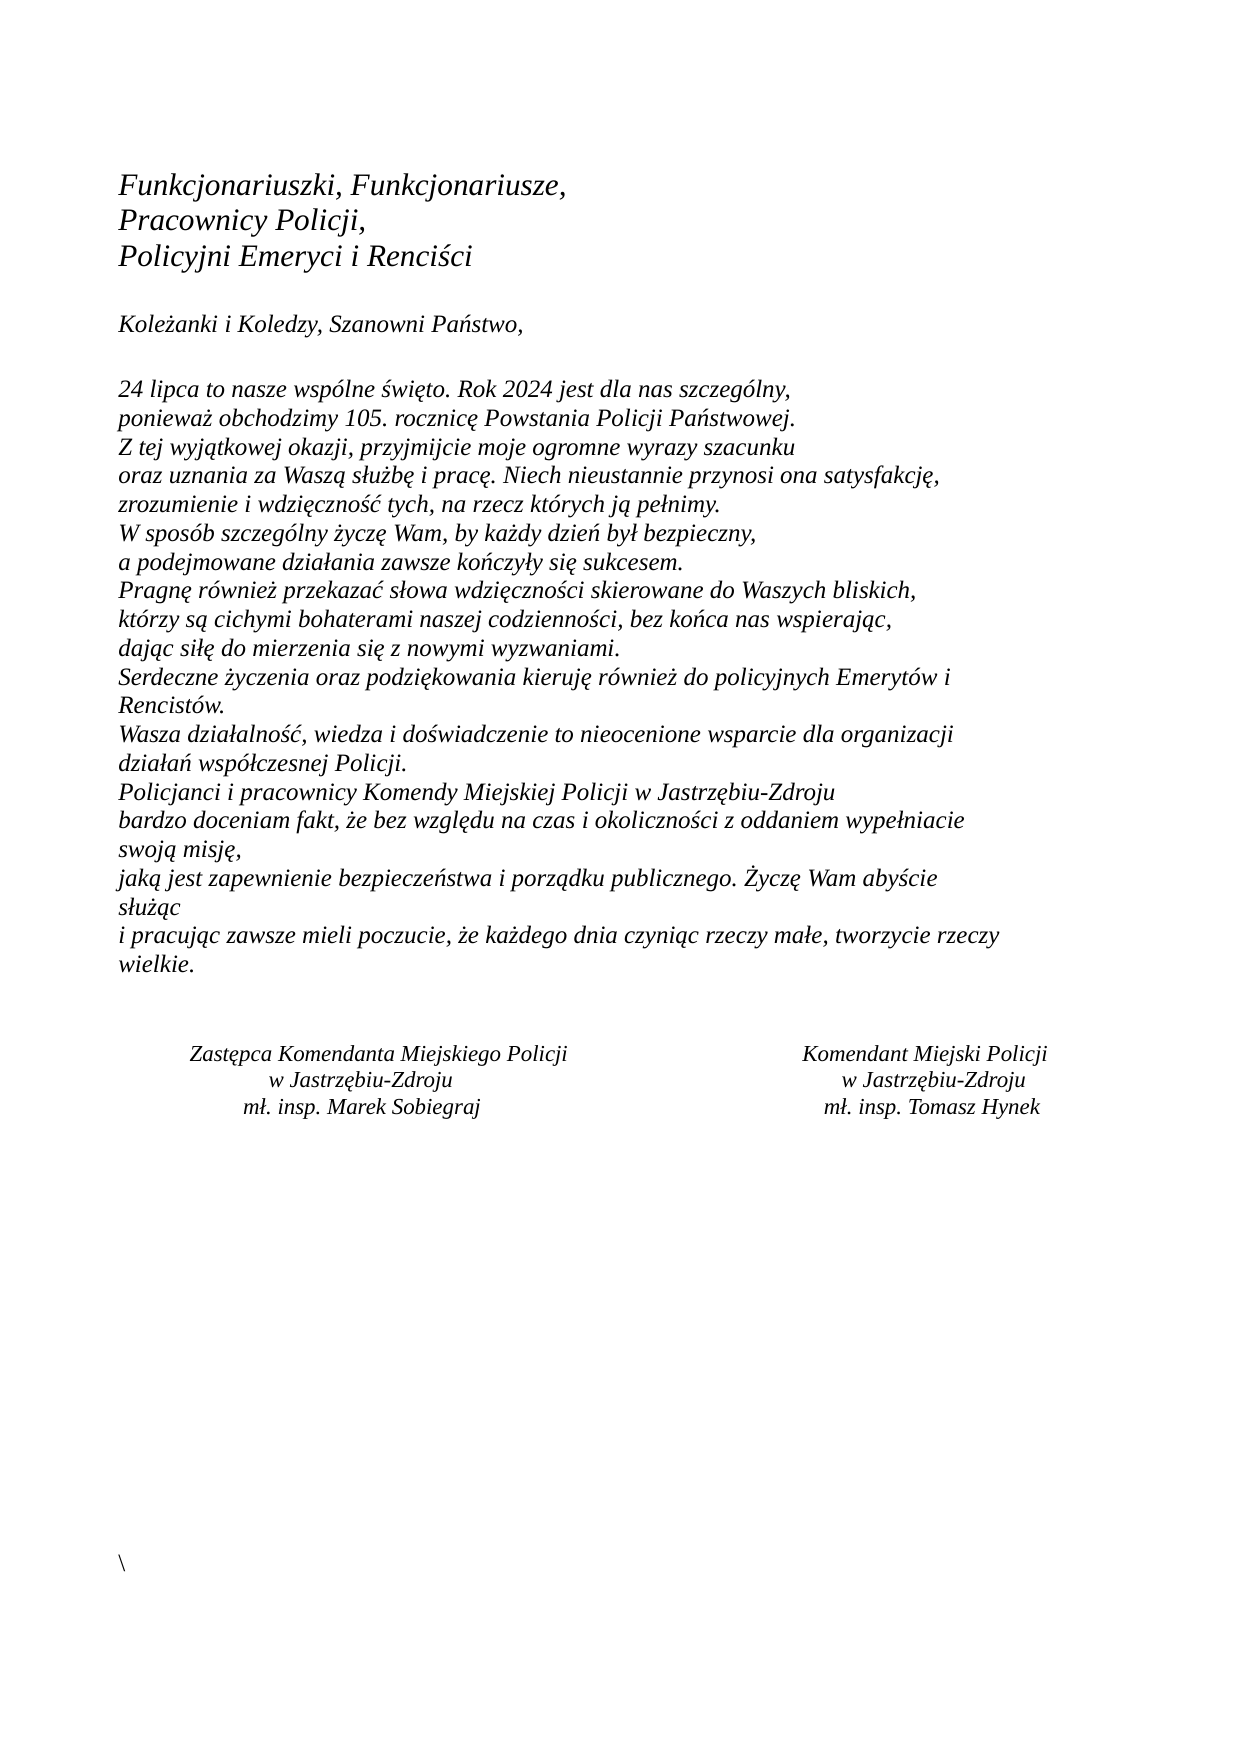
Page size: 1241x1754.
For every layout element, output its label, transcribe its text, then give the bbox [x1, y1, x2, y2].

text którzy są cichymi bohaterami naszej codzienności, bez końca nas wspierając, [118, 604, 1004, 633]
text \ [118, 1548, 1122, 1576]
text Pragnę również przekazać słowa wdzięczności skierowane do Waszych bliskich, [118, 575, 1004, 604]
text Funkcjonariuszki, Funkcjonariusze, [118, 166, 1004, 202]
text W sposób szczególny życzę Wam, by każdy dzień był bezpieczny, [118, 518, 1004, 547]
text Z tej wyjątkowej okazji, przyjmijcie moje ogromne wyrazy szacunku [118, 432, 1004, 460]
text mł. insp. Marek Sobiegraj mł. insp. Tomasz Hynek [118, 1093, 1122, 1119]
text Pracownicy Policji, [118, 202, 1004, 238]
text dając siłę do mierzenia się z nowymi wyzwaniami. [118, 633, 1004, 662]
text bardzo doceniam fakt, że bez względu na czas i okoliczności z oddaniem wypełniacie swoją misję, [118, 805, 1004, 863]
text Serdeczne życzenia oraz podziękowania kieruję również do policyjnych Emerytów i Rencistów. [118, 662, 1004, 719]
text Policyjni Emeryci i Renciści [118, 238, 1004, 273]
text Zastępca Komendanta Miejskiego Policji Komendant Miejski Policji [118, 1040, 1122, 1067]
text zrozumienie i wdzięczność tych, na rzecz których ją pełnimy. [118, 489, 1004, 518]
text i pracując zawsze mieli poczucie, że każdego dnia czyniąc rzeczy małe, tworzycie rzeczy wielkie. [118, 920, 1004, 978]
text a podejmowane działania zawsze kończyły się sukcesem. [118, 547, 1004, 575]
text Koleżanki i Koledzy, Szanowni Państwo, [118, 309, 1004, 338]
text jaką jest zapewnienie bezpieczeństwa i porządku publicznego. Życzę Wam abyście służąc [118, 863, 1004, 920]
text oraz uznania za Waszą służbę i pracę. Niech nieustannie przynosi ona satysfakcję, [118, 460, 1004, 489]
text ponieważ obchodzimy 105. rocznicę Powstania Policji Państwowej. [118, 403, 1004, 432]
text Policjanci i pracownicy Komendy Miejskiej Policji w Jastrzębiu-Zdroju [118, 777, 1004, 805]
text Wasza działalność, wiedza i doświadczenie to nieocenione wsparcie dla organizacji działań współczesnej Policji. [118, 719, 1004, 777]
text w Jastrzębiu-Zdroju w Jastrzębiu-Zdroju [118, 1067, 1122, 1093]
text 24 lipca to nasze wspólne święto. Rok 2024 jest dla nas szczególny, [118, 374, 1004, 403]
